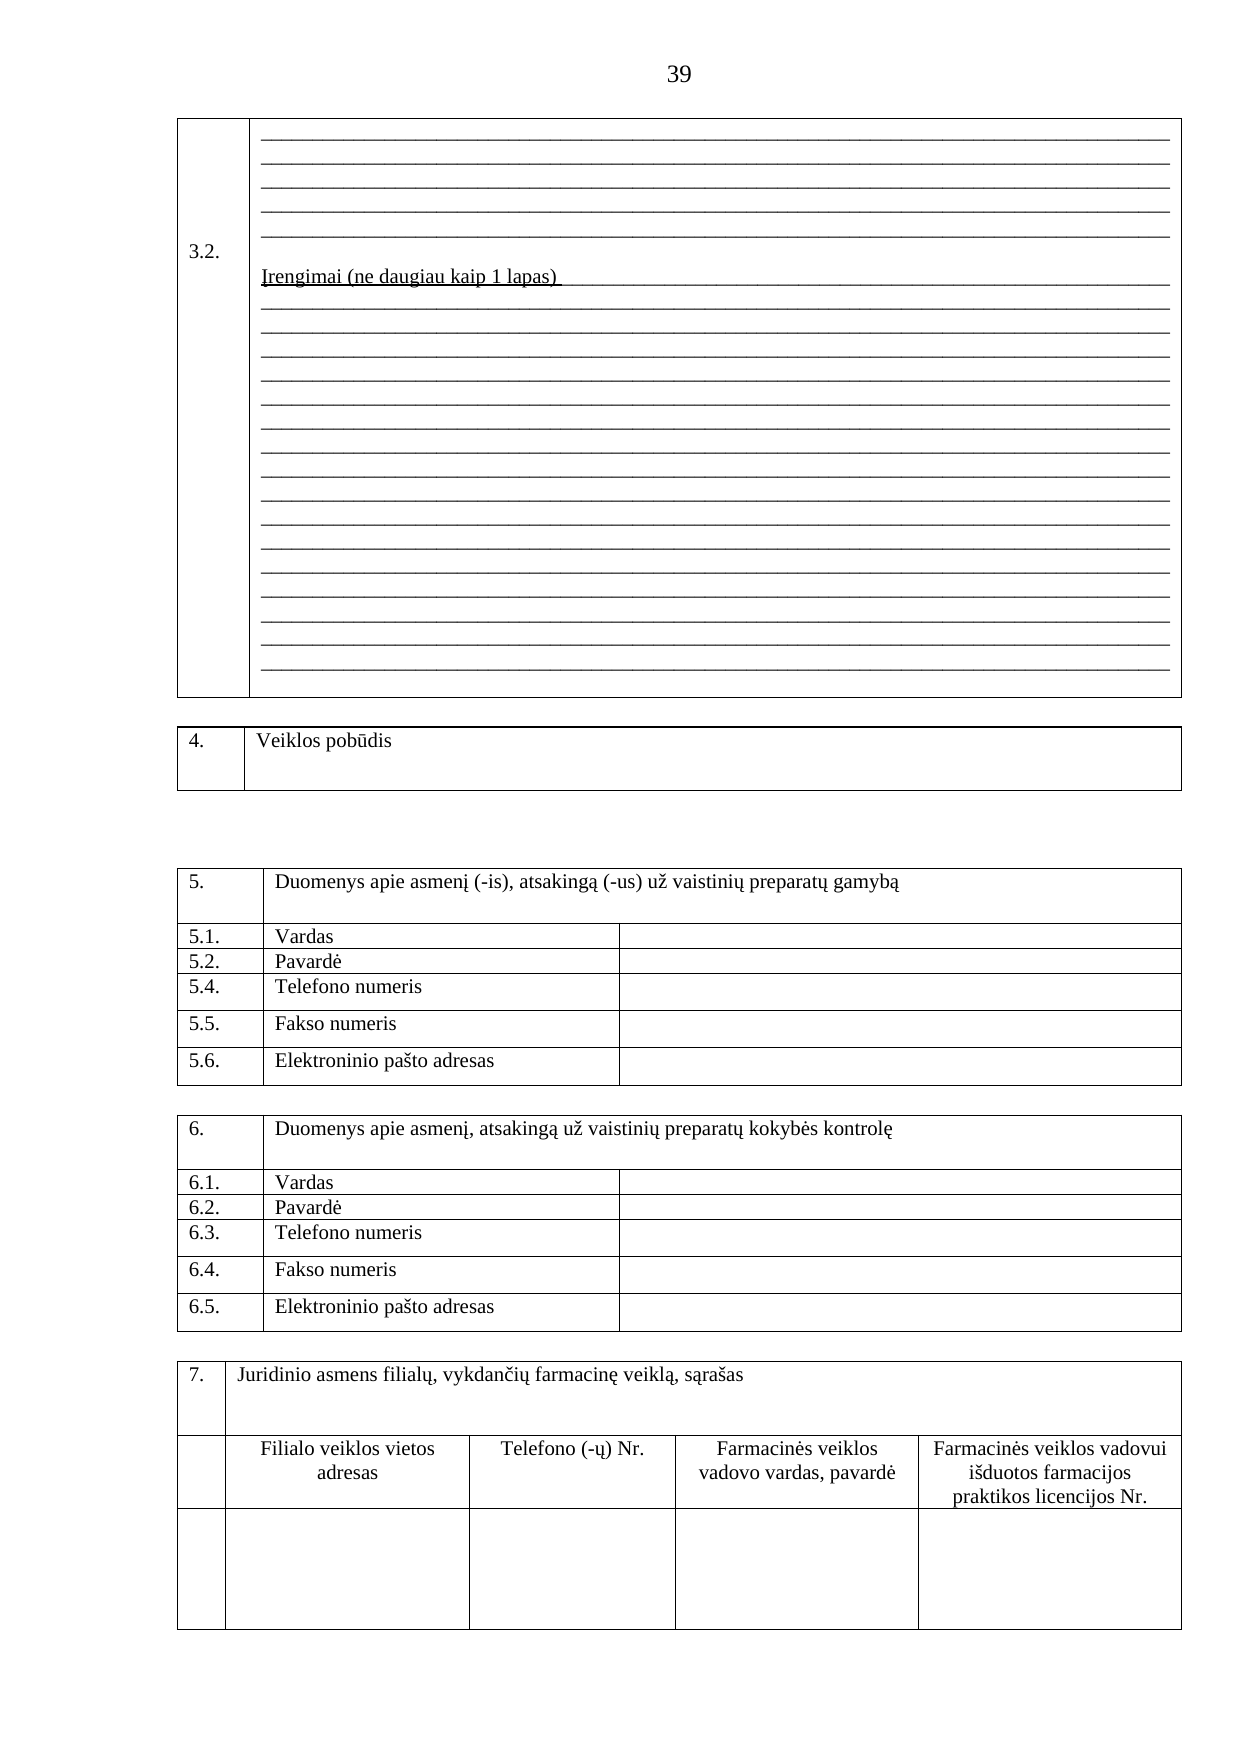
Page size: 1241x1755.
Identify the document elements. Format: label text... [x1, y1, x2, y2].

table_cell Veiklos vieta ir patalpos (ne daugiau kaip 2 lapai) Įrengimai (ne daugiau kaip 1 lapas) [250, 119, 1181, 697]
table_cell 6.3. [178, 1220, 263, 1256]
table_cell 5.5. [178, 1011, 263, 1047]
table_cell [620, 1011, 1181, 1047]
table_cell Telefono numeris [264, 1220, 619, 1256]
table_cell 6.2. [178, 1195, 263, 1219]
table_cell Telefono numeris [264, 974, 619, 1010]
table_cell [676, 1509, 918, 1629]
table_cell [470, 1509, 675, 1629]
table_cell Fakso numeris [264, 1257, 619, 1293]
table_cell 5.1. [178, 924, 263, 948]
table_cell [620, 1220, 1181, 1256]
table_cell 6.4. [178, 1257, 263, 1293]
table_cell [177, 791, 244, 839]
table_cell Vardas [264, 1170, 619, 1194]
table_cell Filialo veiklos vietos adresas [226, 1436, 469, 1508]
table_cell 5.4. [178, 974, 263, 1010]
table_cell [245, 791, 1181, 839]
table_cell [226, 1509, 469, 1629]
table_cell Vardas [264, 924, 619, 948]
table_header Duomenys apie asmenį, atsakingą už vaistinių preparatų kokybės kontrolę [264, 1116, 1181, 1169]
table_cell [620, 949, 1181, 973]
table_cell [178, 1436, 225, 1508]
table_header 6. [178, 1116, 263, 1169]
table_cell Farmacinės veiklos vadovui išduotos farmacijos praktikos licencijos Nr. [919, 1436, 1181, 1508]
table_cell [620, 974, 1181, 1010]
table_cell 5.6. [178, 1048, 263, 1085]
table_cell Telefono (-ų) Nr. [470, 1436, 675, 1508]
table_cell [620, 1257, 1181, 1293]
table_cell Fakso numeris [264, 1011, 619, 1047]
table_cell Pavardė [264, 1195, 619, 1219]
table_cell 6.5. [178, 1294, 263, 1331]
table_cell 5.2. [178, 949, 263, 973]
table_cell [620, 1048, 1181, 1085]
table_header Veiklos pobūdis [245, 728, 1181, 790]
table_cell 3.2. [178, 119, 249, 697]
table_cell Elektroninio pašto adresas [264, 1294, 619, 1331]
table_header Duomenys apie asmenį (-is), atsakingą (-us) už vaistinių preparatų gamybą [264, 869, 1181, 923]
table_cell [620, 1170, 1181, 1194]
table_header Juridinio asmens filialų, vykdančių farmacinę veiklą, sąrašas [226, 1362, 1181, 1435]
table_header 7. [178, 1362, 225, 1435]
table_cell 6.1. [178, 1170, 263, 1194]
table_cell [620, 1294, 1181, 1331]
table_cell [620, 1195, 1181, 1219]
table_cell [620, 924, 1181, 948]
table_cell Farmacinės veiklos vadovo vardas, pavardė [676, 1436, 918, 1508]
table_cell [919, 1509, 1181, 1629]
table_header 5. [178, 869, 263, 923]
table_cell [178, 1509, 225, 1629]
table_header 4. [178, 728, 244, 790]
table_cell Pavardė [264, 949, 619, 973]
table_cell Elektroninio pašto adresas [264, 1048, 619, 1085]
